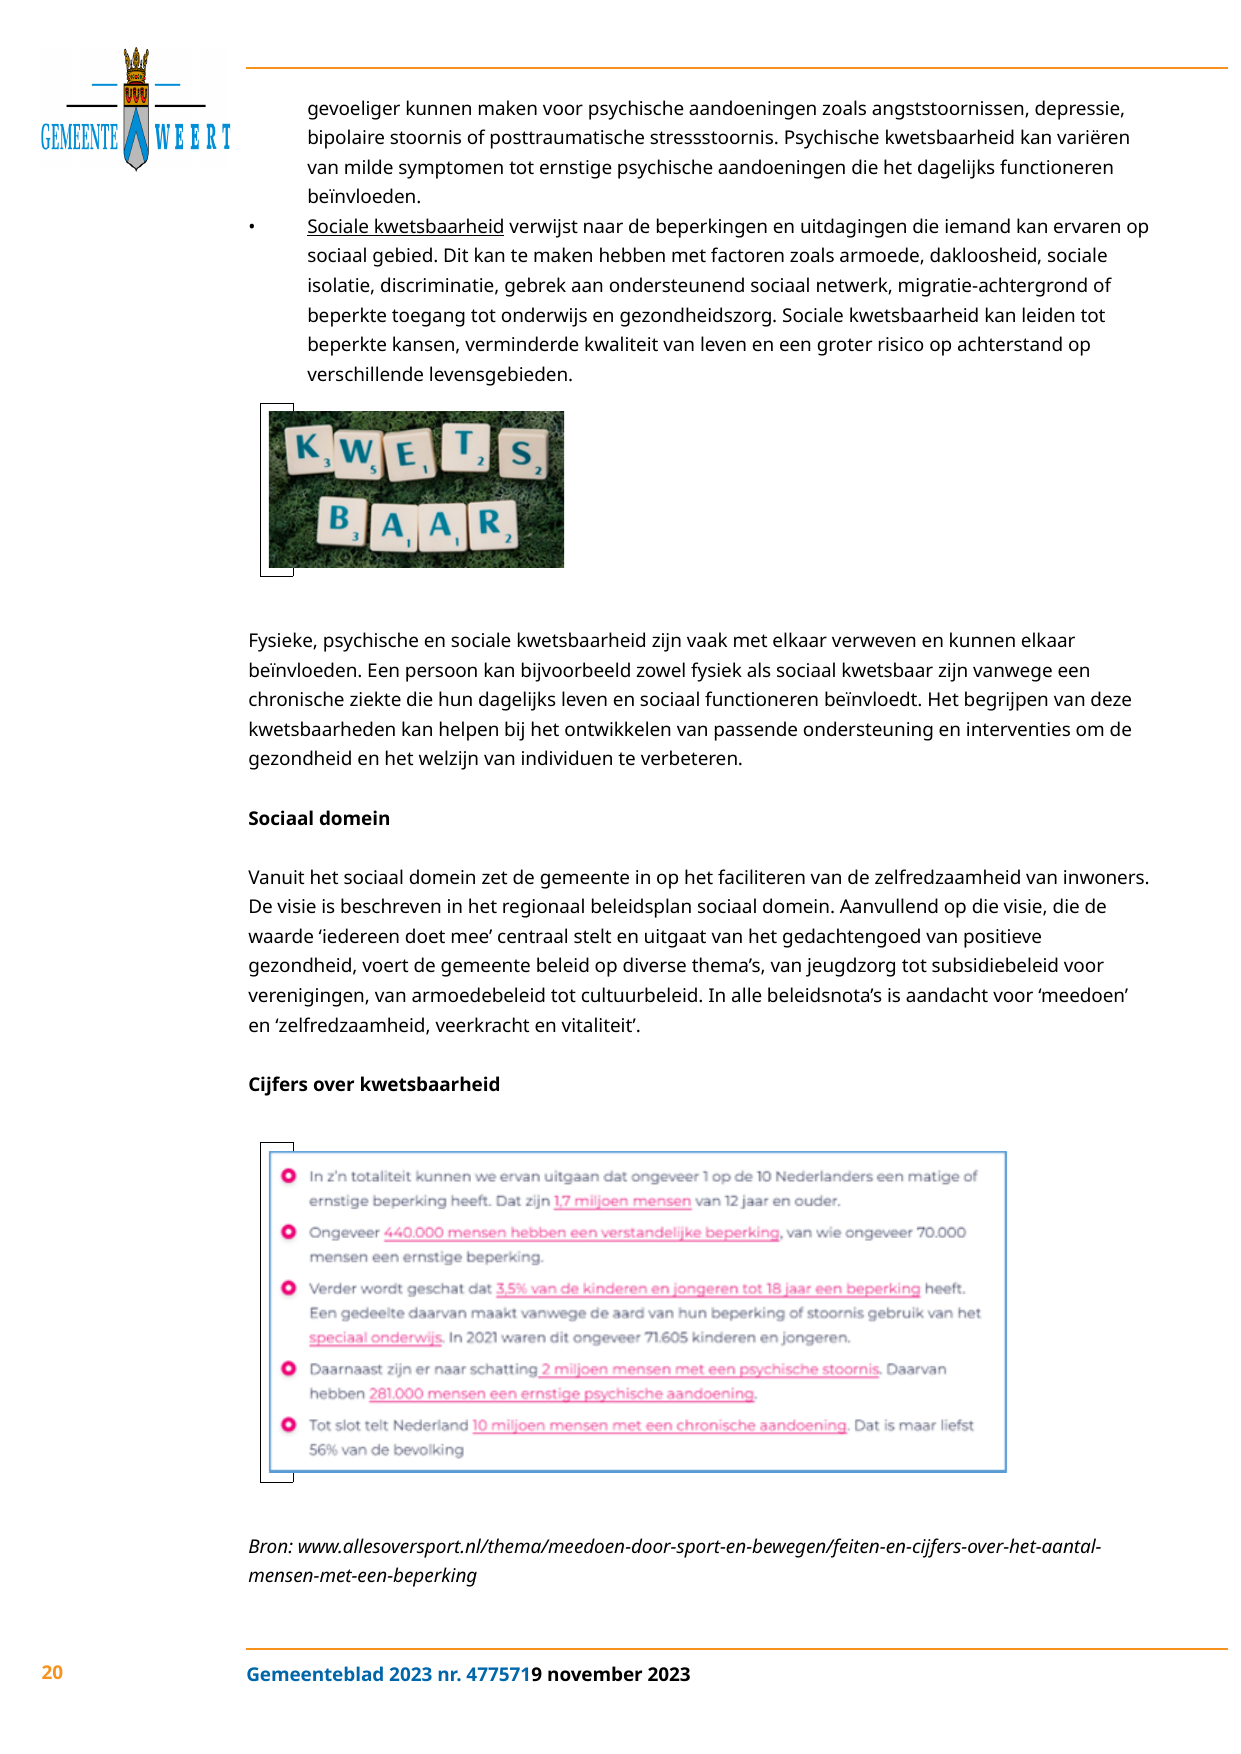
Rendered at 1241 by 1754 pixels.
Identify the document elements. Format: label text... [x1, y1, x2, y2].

text Vanuit het sociaal domein zet de gemeente in op het faciliteren van de zelfredzaamheid van inwoners. De visie is beschreven in het regionaal beleidsplan sociaal domein. Aanvullend op die visie, die de waarde ‘iedereen doet mee’ centraal stelt en uitgaat van het gedachtengoed van positieve gezondheid, voert de gemeente beleid op diverse thema’s, van jeugdzorg tot subsidiebeleid voor verenigingen, van armoedebeleid tot cultuurbeleid. In alle beleidsnota’s is aandacht voor ‘meedoen’ en ‘zelfredzaamheid, veerkracht en vitaliteit’. [248, 864, 1152, 1038]
picture [268, 1151, 1008, 1473]
text Sociaal domein [248, 805, 1152, 831]
picture [41, 47, 231, 172]
text Cijfers over kwetsbaarheid [248, 1071, 1152, 1097]
text Fysieke, psychische en sociale kwetsbaarheid zijn vaak met elkaar verweven en kunnen elkaar beïnvloeden. Een persoon kan bijvoorbeeld zowel fysiek als sociaal kwetsbaar zijn vanwege een chronische ziekte die hun dagelijks leven en sociaal functioneren beïnvloedt. Het begrijpen van deze kwetsbaarheden kan helpen bij het ontwikkelen van passende ondersteuning en interventies om de gezondheid en het welzijn van individuen te verbeteren. [248, 627, 1152, 771]
list Sociale kwetsbaarheid verwijst naar de beperkingen en uitdagingen die iemand kan ervaren op sociaal gebied. Dit kan te maken hebben met factoren zoals armoede, dakloosheid, sociale isolatie, discriminatie, gebrek aan ondersteunend sociaal netwerk, migratie-achtergrond of beperkte toegang tot onderwijs en gezondheidszorg. Sociale kwetsbaarheid kan leiden tot beperkte kansen, verminderde kwaliteit van leven en een groter risico op achterstand op verschillende levensgebieden. [248, 213, 1152, 387]
list gevoeliger kunnen maken voor psychische aandoeningen zoals angststoornissen, depressie, bipolaire stoornis of posttraumatische stressstoornis. Psychische kwetsbaarheid kan variëren van milde symptomen tot ernstige psychische aandoeningen die het dagelijks functioneren beïnvloeden. [248, 95, 1152, 209]
text Bron: www.allesoversport.nl/thema/meedoen-door-sport-en-bewegen/feiten-en-cijfers-over-het-aantal-mensen-met-een-beperking [248, 1533, 1152, 1588]
picture [268, 411, 565, 568]
